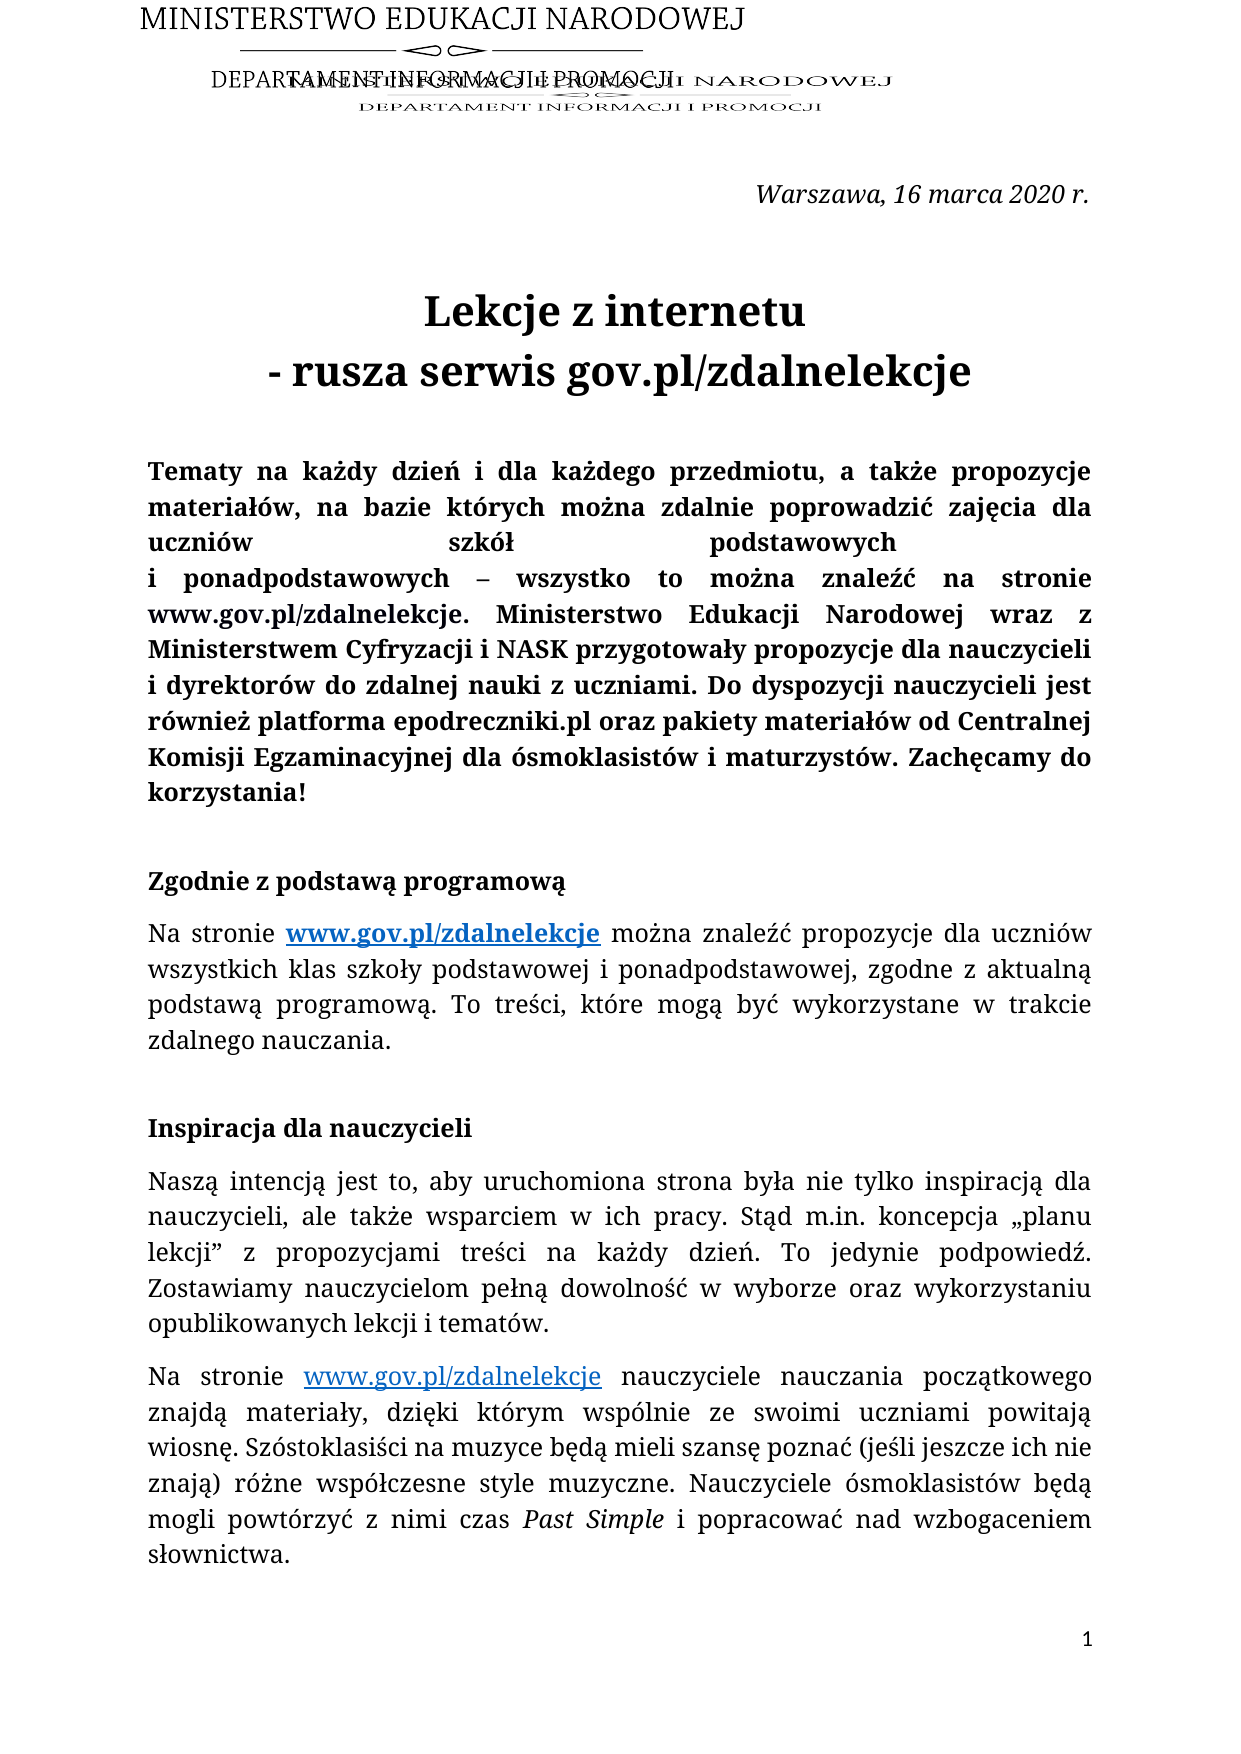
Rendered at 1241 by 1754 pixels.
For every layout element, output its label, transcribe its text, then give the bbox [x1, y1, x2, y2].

text Inspiracja dla nauczycieli [148, 1075, 1093, 1145]
text Naszą intencją jest to, aby uruchomiona strona była nie tylko inspiracją dla nauczycieli, ale także wsparciem w ich pracy. Stąd m.in. koncepcja „planu lekcji” z propozycjami treści na każdy dzień. To jedynie podpowiedź. Zostawiamy nauczycielom pełną dowolność w wyborze oraz wykorzystaniu opublikowanych lekcji i tematów. [148, 1163, 1093, 1340]
text Warszawa, 16 marca 2020 r. [148, 148, 1093, 211]
text Zgodnie z podstawą programową [148, 827, 1093, 897]
picture [0, 0, 1031, 175]
text Lekcje z internetu - rusza serwis gov.pl/zdalnelekcje [148, 282, 1093, 398]
text Na stronie www.gov.pl/zdalnelekcje można znaleźć propozycje dla uczniów wszystkich klas szkoły podstawowej i ponadpodstawowej, zgodne z aktualną podstawą programową. To treści, które mogą być wykorzystane w trakcie zdalnego nauczania. [148, 916, 1093, 1057]
text Tematy na każdy dzień i dla każdego przedmiotu, a także propozycje materiałów, na bazie których można zdalnie poprowadzić zajęcia dla uczniów szkół podstawowych i ponadpodstawowych – wszystko to można znaleźć na stronie www.gov.pl/zdalnelekcje. Ministerstwo Edukacji Narodowej wraz z Ministerstwem Cyfryzacji i NASK przygotowały propozycje dla nauczycieli i dyrektorów do zdalnej nauki z uczniami. Do dyspozycji nauczycieli jest również platforma epodreczniki.pl oraz pakiety materiałów od Centralnej Komisji Egzaminacyjnej dla ósmoklasistów i maturzystów. Zachęcamy do korzystania! [148, 418, 1093, 809]
text Na stronie www.gov.pl/zdalnelekcje nauczyciele nauczania początkowego znajdą materiały, dzięki którym wspólnie ze swoimi uczniami powitają wiosnę. Szóstoklasiści na muzyce będą mieli szansę poznać (jeśli jeszcze ich nie znają) różne współczesne style muzyczne. Nauczyciele ósmoklasistów będą mogli powtórzyć z nimi czas Past Simple i popracować nad wzbogaceniem słownictwa. [148, 1358, 1093, 1571]
